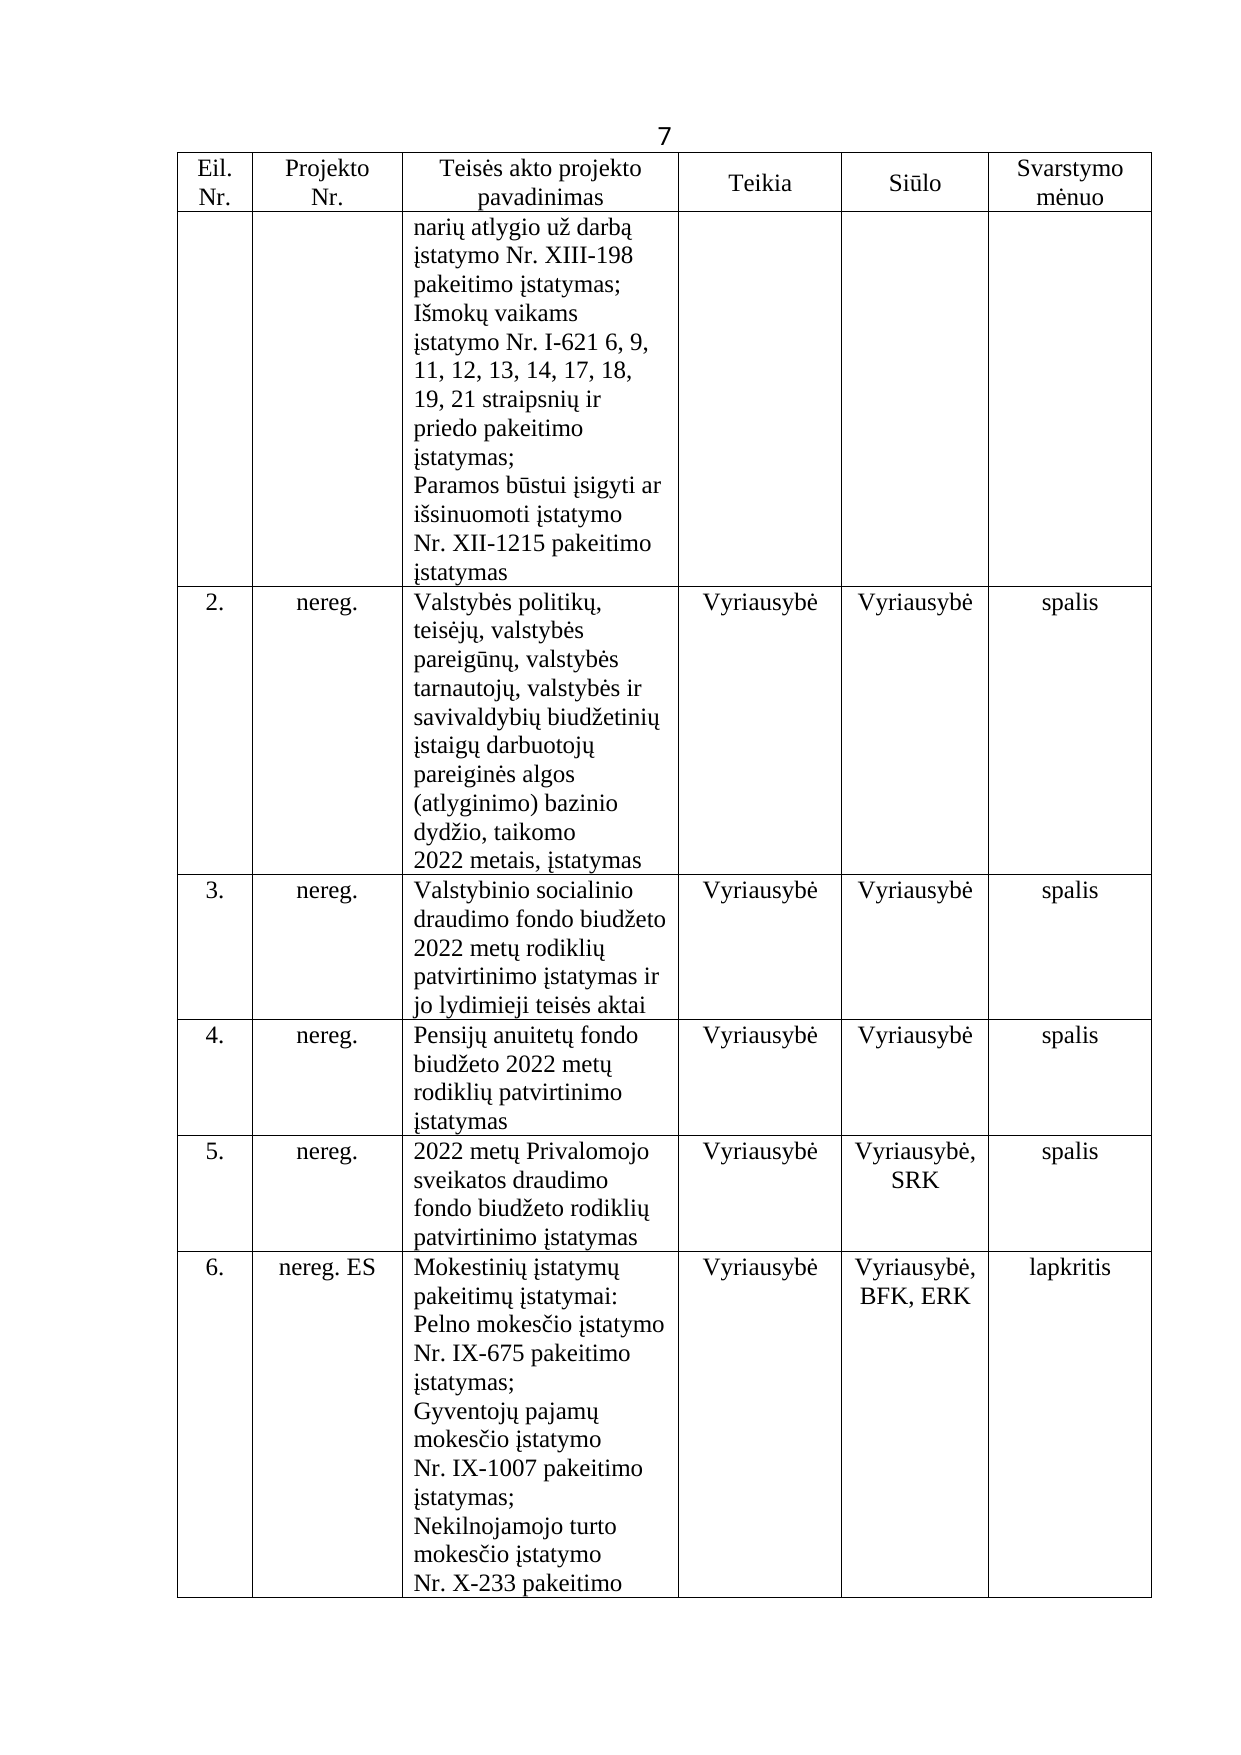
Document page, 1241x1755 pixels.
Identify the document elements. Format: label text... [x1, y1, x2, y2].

table_cell [253, 212, 402, 586]
table_cell spalis [989, 1136, 1151, 1251]
table_cell spalis [989, 587, 1151, 874]
table_cell lapkritis [989, 1252, 1151, 1597]
table_header Eil. Nr. [178, 153, 252, 211]
table_cell Vyriausybė [842, 587, 988, 874]
table_cell nereg. [253, 587, 402, 874]
table_cell 5. [178, 1136, 252, 1251]
table_cell 3. [178, 875, 252, 1019]
table_cell Valstybinio socialinio draudimo fondo biudžeto 2022 metų rodiklių patvirtinimo įstatymas ir jo lydimieji teisės aktai [403, 875, 678, 1019]
table_cell Mokestinių įstatymų pakeitimų įstatymai: Pelno mokesčio įstatymo Nr. IX-675 pakeitimo įstatymas; Gyventojų pajamų mokesčio įstatymo Nr. IX-1007 pakeitimo įstatymas; Nekilnojamojo turto mokesčio įstatymo Nr. X-233 pakeitimo [403, 1252, 678, 1597]
table_cell Vyriausybė [842, 875, 988, 1019]
table_cell spalis [989, 1020, 1151, 1135]
table_cell spalis [989, 875, 1151, 1019]
table_cell nereg. [253, 1136, 402, 1251]
table_cell Valstybės politikų, teisėjų, valstybės pareigūnų, valstybės tarnautojų, valstybės ir savivaldybių biudžetinių įstaigų darbuotojų pareiginės algos (atlyginimo) bazinio dydžio, taikomo 2022 metais, įstatymas [403, 587, 678, 874]
table_cell [679, 212, 841, 586]
table_cell 6. [178, 1252, 252, 1597]
table_cell Vyriausybė [842, 1020, 988, 1135]
table_cell 4. [178, 1020, 252, 1135]
table_cell Vyriausybė [679, 1252, 841, 1597]
table_cell nereg. [253, 875, 402, 1019]
table_cell [842, 212, 988, 586]
table_cell narių atlygio už darbą įstatymo Nr. XIII-198 pakeitimo įstatymas; Išmokų vaikams įstatymo Nr. I-621 6, 9, 11, 12, 13, 14, 17, 18, 19, 21 straipsnių ir priedo pakeitimo įstatymas; Paramos būstui įsigyti ar išsinuomoti įstatymo Nr. XII-1215 pakeitimo įstatymas [403, 212, 678, 586]
table_cell 2022 metų Privalomojo sveikatos draudimo fondo biudžeto rodiklių patvirtinimo įstatymas [403, 1136, 678, 1251]
table_header Projekto Nr. [253, 153, 402, 211]
table_header Teisės akto projekto pavadinimas [403, 153, 678, 211]
table_cell 2. [178, 587, 252, 874]
table_cell Vyriausybė, SRK [842, 1136, 988, 1251]
table_cell Vyriausybė, BFK, ERK [842, 1252, 988, 1597]
table_cell [178, 212, 252, 586]
table_cell nereg. [253, 1020, 402, 1135]
table_header Siūlo [842, 153, 988, 211]
table_cell Vyriausybė [679, 587, 841, 874]
table_header Svarstymo mėnuo [989, 153, 1151, 211]
table_header Teikia [679, 153, 841, 211]
table_cell nereg. ES [253, 1252, 402, 1597]
table_cell Vyriausybė [679, 1020, 841, 1135]
table_cell Pensijų anuitetų fondo biudžeto 2022 metų rodiklių patvirtinimo įstatymas [403, 1020, 678, 1135]
table_cell [989, 212, 1151, 586]
table_cell Vyriausybė [679, 1136, 841, 1251]
table_cell Vyriausybė [679, 875, 841, 1019]
